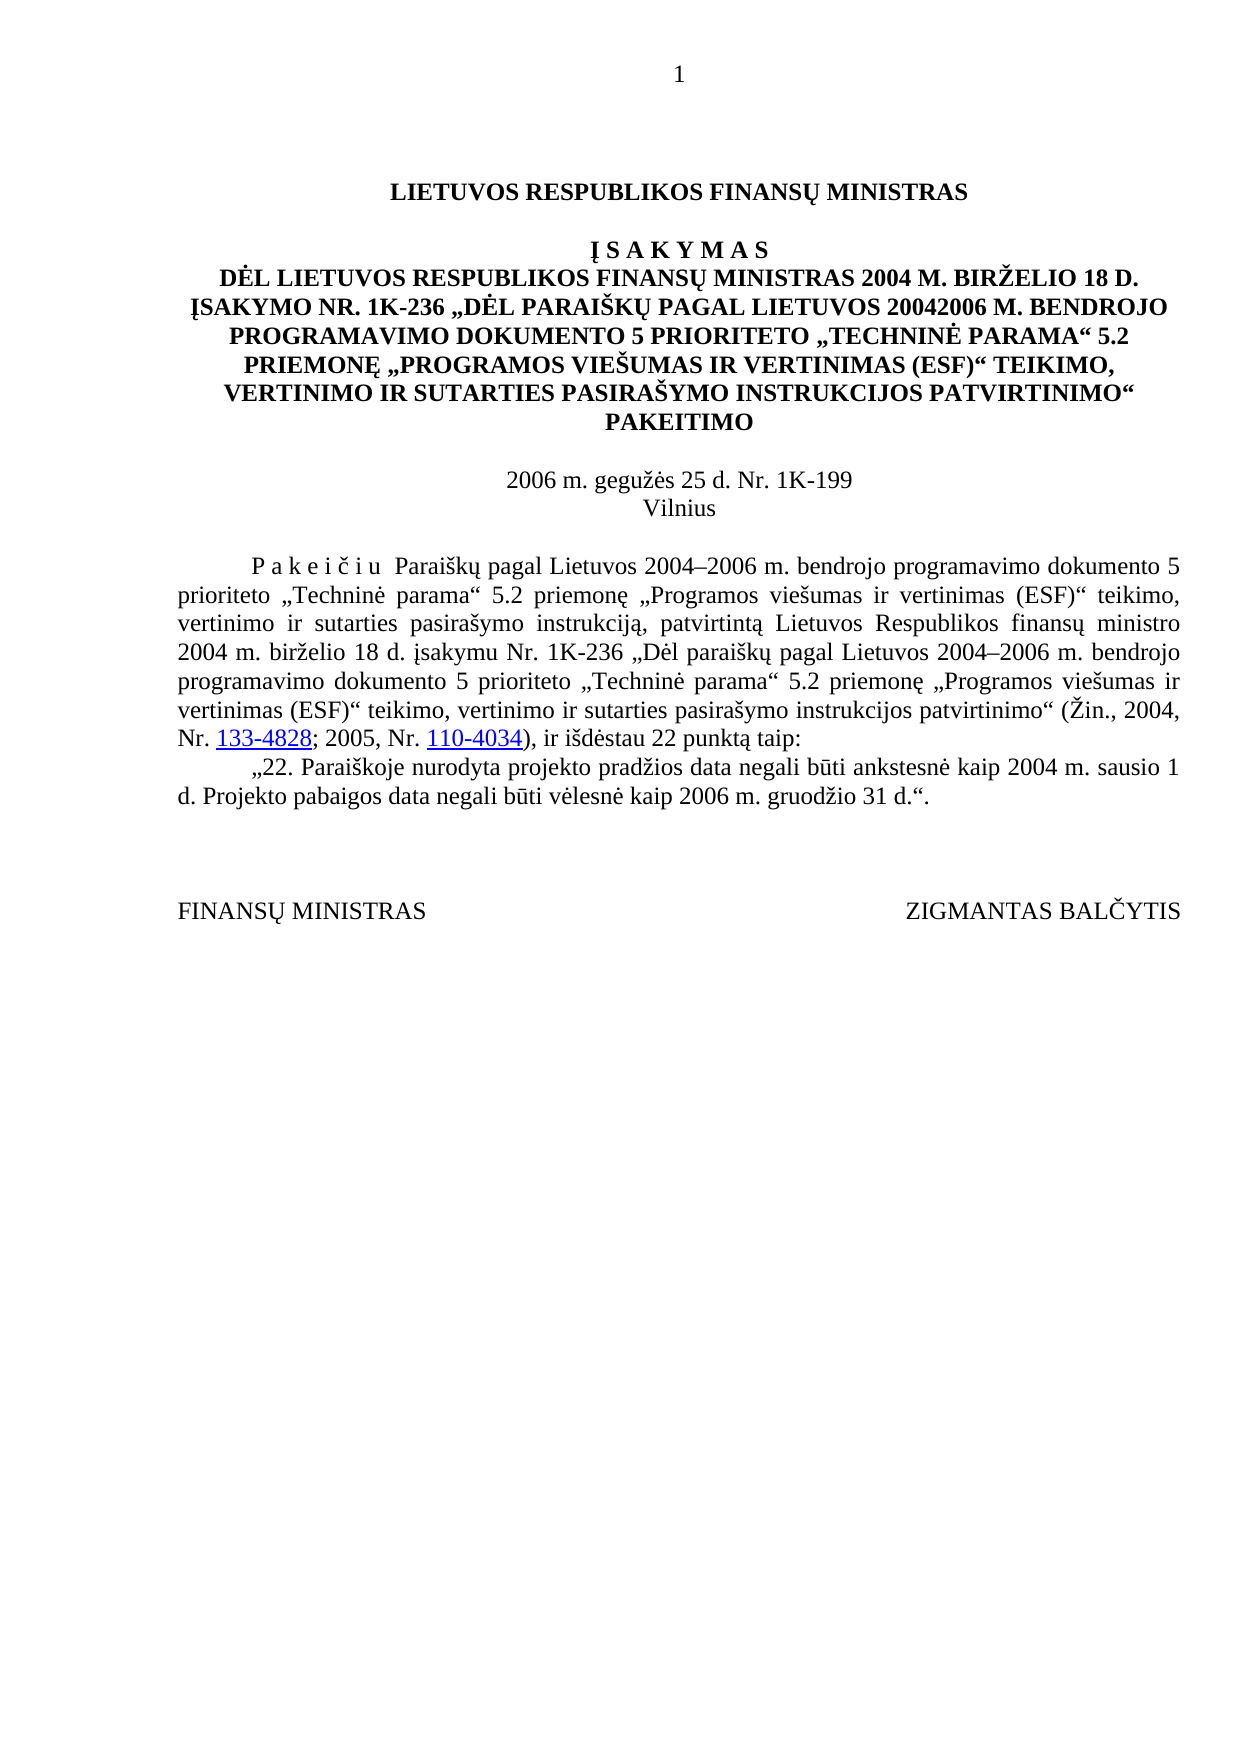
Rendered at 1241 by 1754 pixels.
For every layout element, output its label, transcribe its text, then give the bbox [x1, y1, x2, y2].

text LIETUVOS RESPUBLIKOS FINANSŲ MINISTRAS [177, 177, 1181, 206]
text FINANSŲ MINISTRAS ZIGMANTAS BALČYTIS [177, 896, 1181, 925]
text Vilnius [177, 493, 1181, 522]
text Į S A K Y M A S [177, 235, 1181, 263]
text Pakeičiu Paraiškų pagal Lietuvos 2004–2006 m. bendrojo programavimo dokumento 5 prioriteto „Techninė parama“ 5.2 priemonę „Programos viešumas ir vertinimas (ESF)“ teikimo, vertinimo ir sutarties pasirašymo instrukciją, patvirtintą Lietuvos Respublikos finansų ministro 2004 m. birželio 18 d. įsakymu Nr. 1K-236 „Dėl paraiškų pagal Lietuvos 2004–2006 m. bendrojo programavimo dokumento 5 prioriteto „Techninė parama“ 5.2 priemonę „Programos viešumas ir vertinimas (ESF)“ teikimo, vertinimo ir sutarties pasirašymo instrukcijos patvirtinimo“ (Žin., 2004, Nr. 133-4828; 2005, Nr. 110-4034), ir išdėstau 22 punktą taip: [177, 551, 1181, 752]
text DĖL LIETUVOS RESPUBLIKOS FINANSŲ MINISTRAS 2004 M. BIRŽELIO 18 D. ĮSAKYMO NR. 1K-236 „DĖL PARAIŠKŲ PAGAL LIETUVOS 20042006 M. BENDROJO PROGRAMAVIMO DOKUMENTO 5 PRIORITETO „TECHNINĖ PARAMA“ 5.2 PRIEMONĘ „PROGRAMOS VIEŠUMAS IR VERTINIMAS (ESF)“ TEIKIMO, VERTINIMO IR SUTARTIES PASIRAŠYMO INSTRUKCIJOS PATVIRTINIMO“ PAKEITIMO [177, 263, 1181, 436]
text „22. Paraiškoje nurodyta projekto pradžios data negali būti ankstesnė kaip 2004 m. sausio 1 d. Projekto pabaigos data negali būti vėlesnė kaip 2006 m. gruodžio 31 d.“. [177, 752, 1181, 810]
text 2006 m. gegužės 25 d. Nr. 1K-199 [177, 465, 1181, 493]
